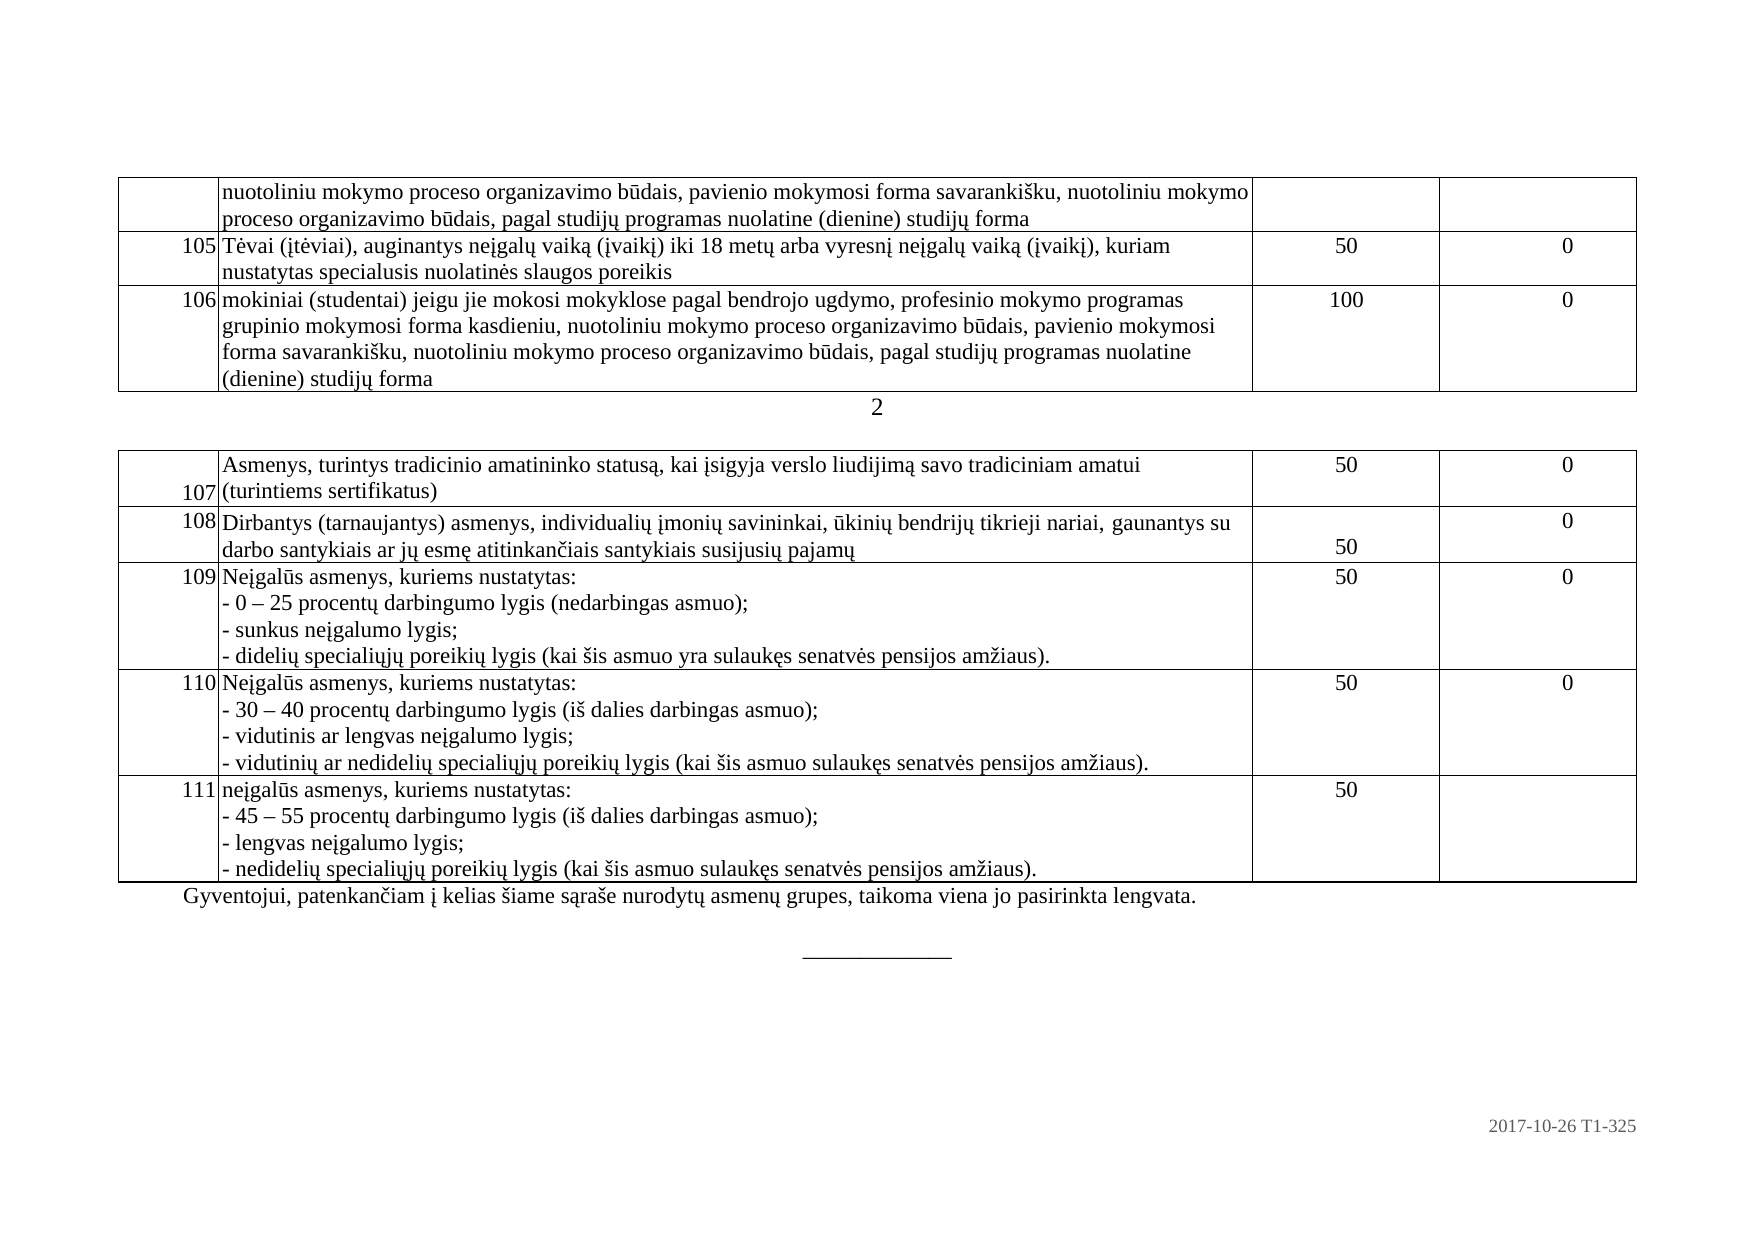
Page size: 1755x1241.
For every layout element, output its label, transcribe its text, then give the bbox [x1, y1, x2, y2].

table_cell 50 [1253, 776, 1439, 881]
table_header 0 [1440, 451, 1636, 506]
table_cell 110 [119, 670, 218, 775]
table_cell 105 [119, 232, 218, 285]
table_cell 0 [1440, 563, 1636, 668]
table_cell 50 [1253, 670, 1439, 775]
text Gyventojui, patenkančiam į kelias šiame sąraše nurodytų asmenų grupes, taikoma viena jo pasirinkta lengvata. [118, 883, 1636, 909]
table_cell 0 [1440, 286, 1636, 391]
table_cell 109 [119, 563, 218, 668]
table_cell Neįgalūs asmenys, kuriems nustatytas: - 30 – 40 procentų darbingumo lygis (iš dalies darbingas asmuo); - vidutinis ar lengvas neįgalumo lygis; - vidutinių ar nedidelių specialiųjų poreikių lygis (kai šis asmuo sulaukęs senatvės pensijos amžiaus). [219, 670, 1252, 775]
table_cell [1440, 776, 1636, 881]
table_cell Dirbantys (tarnaujantys) asmenys, individualių įmonių savininkai, ūkinių bendrijų tikrieji nariai, gaunantys su darbo santykiais ar jų esmę atitinkančiais santykiais susijusių pajamų [219, 507, 1252, 562]
table_cell 0 [1440, 507, 1636, 562]
table_cell 50 [1253, 507, 1439, 562]
table_header Asmenys, turintys tradicinio amatininko statusą, kai įsigyja verslo liudijimą savo tradiciniam amatui (turintiems sertifikatus) [219, 451, 1252, 506]
table_cell Neįgalūs asmenys, kuriems nustatytas: - 0 – 25 procentų darbingumo lygis (nedarbingas asmuo); - sunkus neįgalumo lygis; - didelių specialiųjų poreikių lygis (kai šis asmuo yra sulaukęs senatvės pensijos amžiaus). [219, 563, 1252, 668]
table_cell 100 [1253, 286, 1439, 391]
table_cell mokiniai (studentai) jeigu jie mokosi mokyklose pagal bendrojo ugdymo, profesinio mokymo programas grupinio mokymosi forma kasdieniu, nuotoliniu mokymo proceso organizavimo būdais, pavienio mokymosi forma savarankišku, nuotoliniu mokymo proceso organizavimo būdais, pagal studijų programas nuolatine (dienine) studijų forma [219, 286, 1252, 391]
table_cell 108 [119, 507, 218, 562]
table_header 107 [119, 451, 218, 506]
table_cell nuotoliniu mokymo proceso organizavimo būdais, pavienio mokymosi forma savarankišku, nuotoliniu mokymo proceso organizavimo būdais, pagal studijų programas nuolatine (dienine) studijų forma [219, 178, 1252, 231]
table_cell 106 [119, 286, 218, 391]
table_cell [119, 178, 218, 231]
table_cell 111 [119, 776, 218, 881]
table_cell 50 [1253, 232, 1439, 285]
text _____________ [118, 935, 1636, 961]
table_cell Tėvai (įtėviai), auginantys neįgalų vaiką (įvaikį) iki 18 metų arba vyresnį neįgalų vaiką (įvaikį), kuriam nustatytas specialusis nuolatinės slaugos poreikis [219, 232, 1252, 285]
table_header 50 [1253, 451, 1439, 506]
table_cell neįgalūs asmenys, kuriems nustatytas: - 45 – 55 procentų darbingumo lygis (iš dalies darbingas asmuo); - lengvas neįgalumo lygis; - nedidelių specialiųjų poreikių lygis (kai šis asmuo sulaukęs senatvės pensijos amžiaus). [219, 776, 1252, 881]
table_cell [1253, 178, 1439, 231]
text 2 [118, 392, 1636, 421]
table_cell 0 [1440, 670, 1636, 775]
table_cell 50 [1253, 563, 1439, 668]
table_cell 0 [1440, 232, 1636, 285]
table_cell [1440, 178, 1636, 231]
